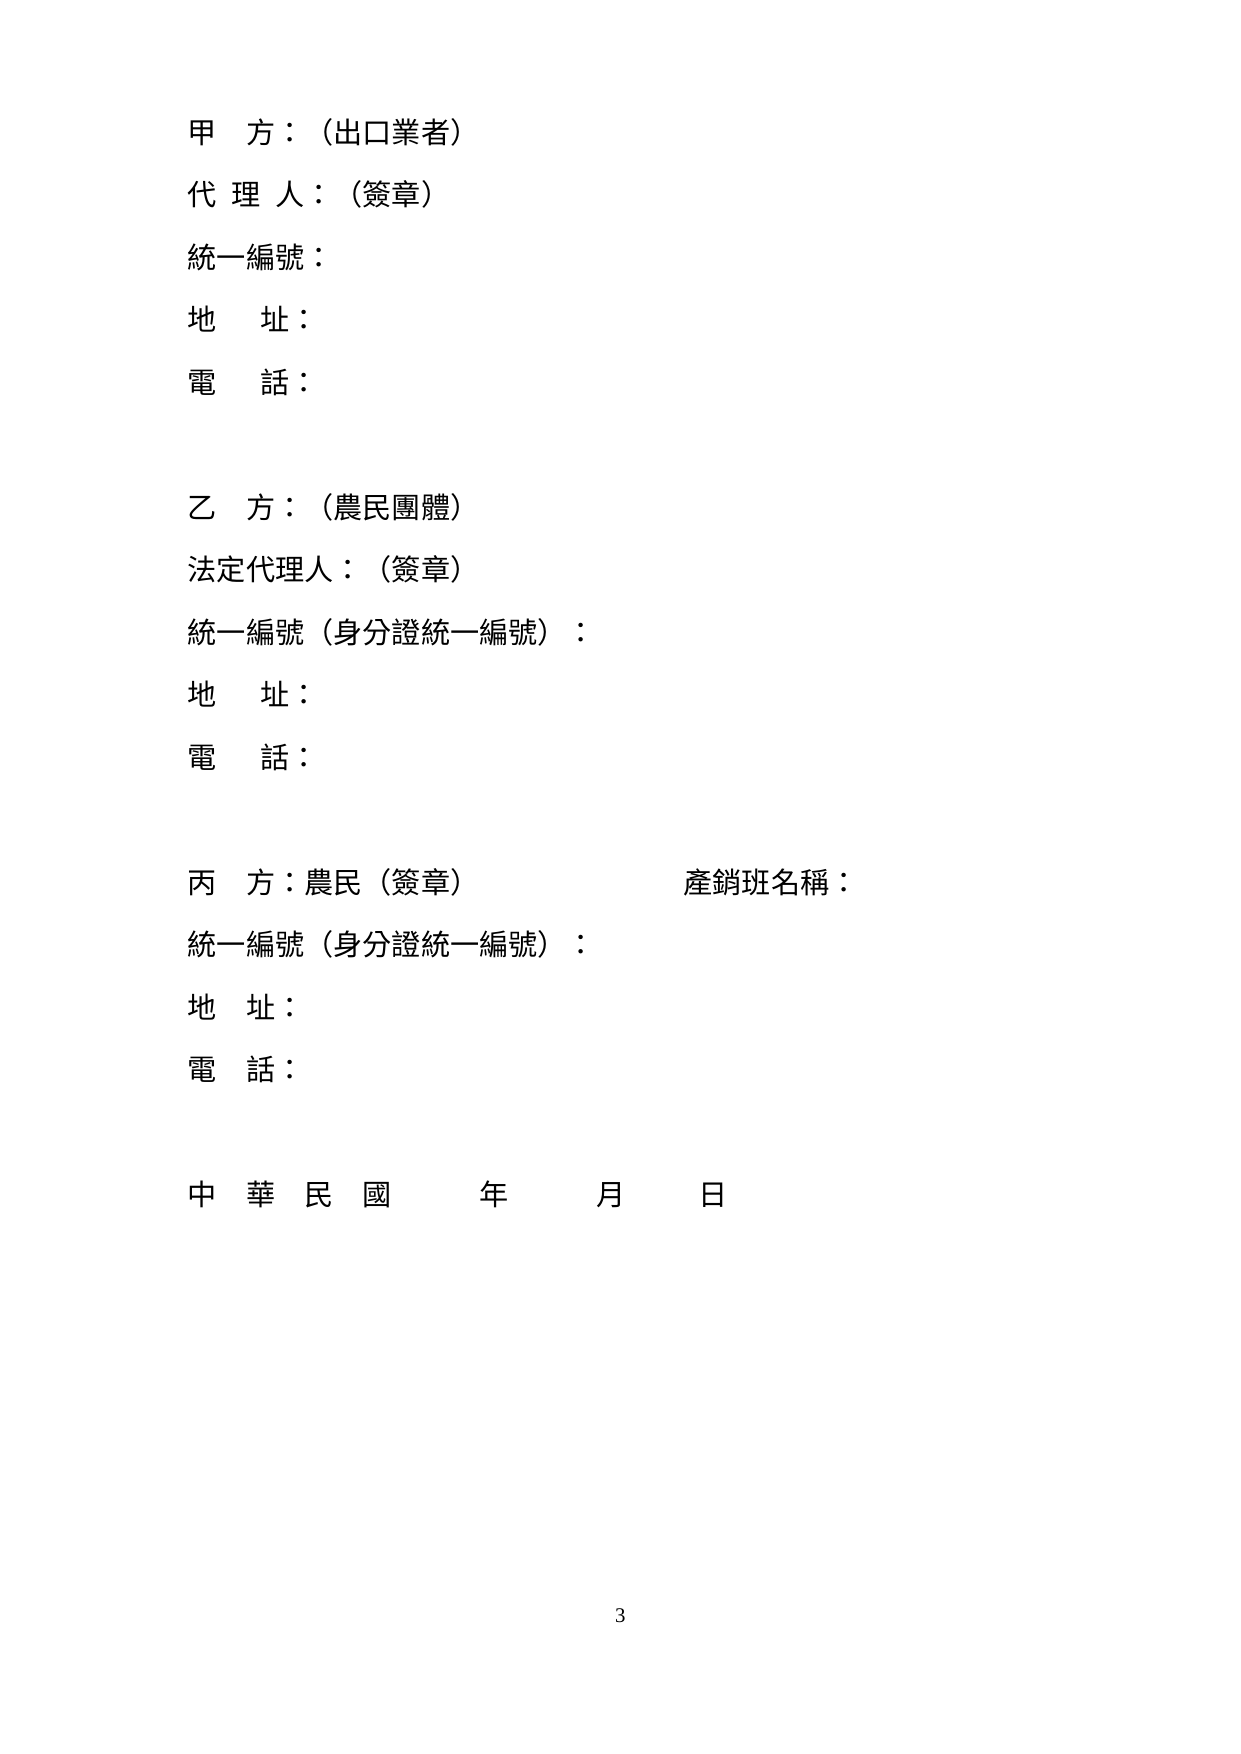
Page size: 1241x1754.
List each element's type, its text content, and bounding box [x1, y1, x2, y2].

text 電 話： [187, 714, 1053, 776]
text 統一編號（身分證統一編號）： [187, 589, 1053, 651]
text 地 址： [187, 964, 1053, 1026]
text 中 華 民 國 年 月 日 [187, 1151, 1053, 1214]
text 統一編號： [187, 214, 1053, 276]
text 地 址： [187, 651, 1053, 714]
text 代 理 人：（簽章） [187, 151, 1053, 214]
text 丙 方：農民（簽章） 產銷班名稱： [187, 839, 1053, 901]
text 乙 方：（農民團體） [187, 464, 1053, 526]
text 地 址： [187, 276, 1053, 339]
text 甲 方：（出口業者） [187, 89, 1053, 151]
text 電 話： [187, 339, 1053, 401]
text 電 話： [187, 1026, 1053, 1089]
text 法定代理人：（簽章） [187, 526, 1053, 589]
text 統一編號（身分證統一編號）： [187, 901, 1053, 964]
